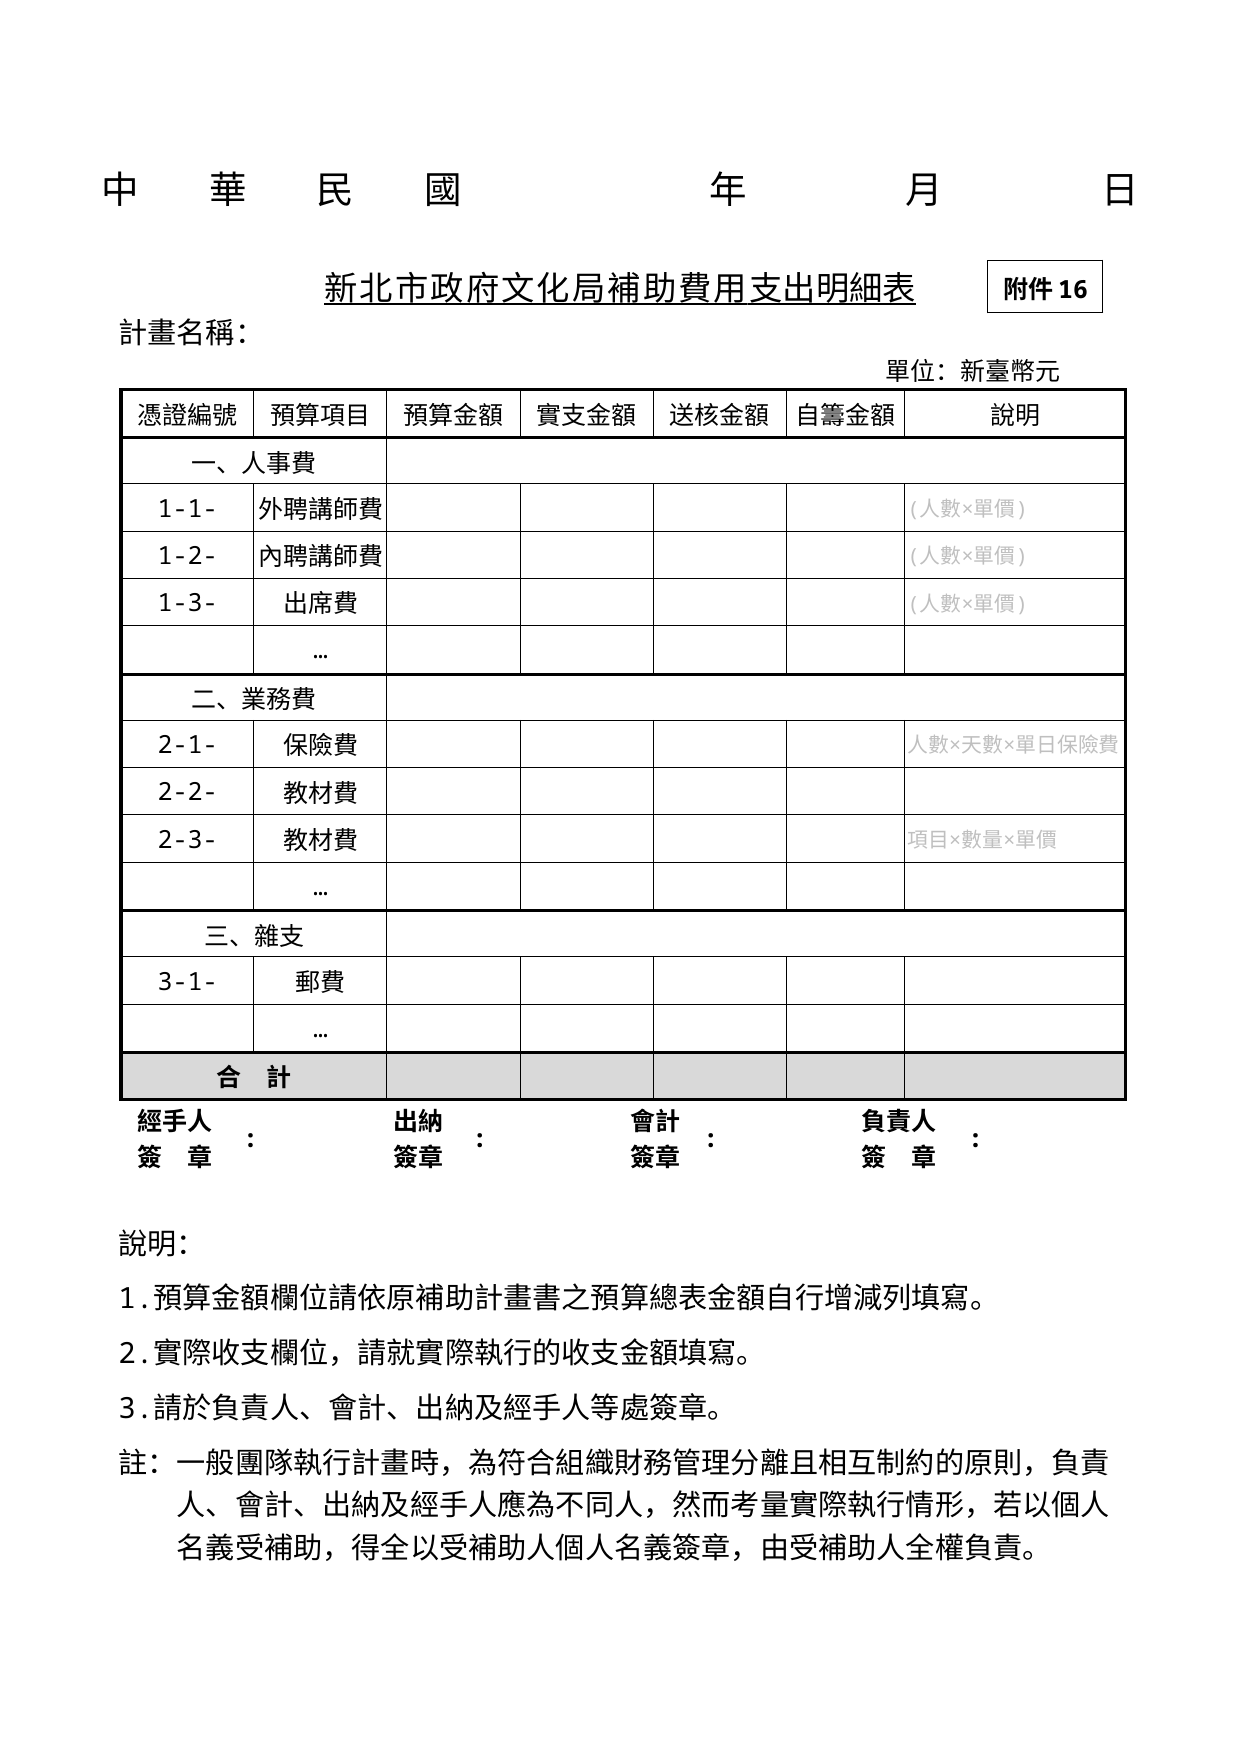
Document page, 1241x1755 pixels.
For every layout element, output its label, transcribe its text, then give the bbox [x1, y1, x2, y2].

table_cell [387, 721, 520, 767]
table_cell [905, 863, 1124, 909]
table_cell [521, 957, 653, 1003]
table_header [727, 1101, 842, 1137]
table_cell [387, 912, 1124, 956]
table_cell [787, 1005, 904, 1051]
text 新北市政府文化局補助費用支出明細表 [118, 261, 987, 309]
table_cell [504, 1138, 619, 1174]
table_cell 出席費 [254, 579, 386, 625]
table_cell [787, 768, 904, 814]
table_cell 項目×數量×單價 [905, 815, 1124, 862]
table_cell [521, 626, 653, 672]
table_cell [387, 626, 520, 672]
table_cell 合 計 [123, 1054, 386, 1098]
table_cell [905, 626, 1124, 672]
table_cell 2-2- [123, 768, 253, 814]
table_cell 一、人事費 [123, 439, 386, 483]
table_cell 1-1- [123, 484, 253, 531]
table_header : [692, 1101, 727, 1174]
text 說明： [118, 1220, 1122, 1262]
table_cell [905, 1054, 1124, 1098]
table_cell [787, 484, 904, 531]
table_cell 簽章 [381, 1138, 455, 1174]
table_header 實支金額 [521, 391, 653, 436]
table_cell [654, 957, 786, 1003]
table_header 憑證編號 [123, 391, 253, 436]
text [1103, 261, 1122, 309]
table_cell [654, 1054, 786, 1098]
table_cell [123, 863, 253, 909]
text 註：一般團隊執行計畫時，為符合組織財務管理分離且相互制約的原則，負責人、會計、出納及經手人應為不同人，然而考量實際執行情形，若以個人名義受補助，得全以受補助人個人名義簽章，由受補助人全權負責。 [118, 1440, 1122, 1567]
table_cell [905, 957, 1124, 1003]
table_cell 外聘講師費 [254, 484, 386, 531]
table_header [504, 1101, 619, 1137]
table_cell [387, 957, 520, 1003]
table_cell [787, 815, 904, 862]
table_cell [387, 484, 520, 531]
table_cell [787, 579, 904, 625]
table_cell [727, 1138, 842, 1174]
table_cell (人數×單價) [905, 579, 1124, 625]
table_cell [387, 532, 520, 578]
table_cell 人數×天數×單日保險費 [905, 721, 1124, 767]
table_cell [654, 532, 786, 578]
table_cell [787, 721, 904, 767]
table_cell 2-3- [123, 815, 253, 862]
table_cell [654, 1005, 786, 1051]
table_cell [521, 768, 653, 814]
table_cell [387, 676, 1124, 720]
table_cell [267, 1138, 381, 1174]
text 計畫名稱： [118, 309, 1122, 352]
table_cell [654, 721, 786, 767]
text [988, 261, 1102, 312]
table_cell … [254, 626, 386, 672]
table_cell [521, 1054, 653, 1098]
table_cell [981, 1138, 1096, 1174]
table_cell 郵費 [254, 957, 386, 1003]
table_cell [521, 1005, 653, 1051]
table_cell [654, 626, 786, 672]
table_cell 三、雜支 [123, 912, 386, 956]
table_cell … [254, 1005, 386, 1051]
table_cell 內聘講師費 [254, 532, 386, 578]
table_cell [387, 1054, 520, 1098]
table_header 說明 [905, 391, 1124, 436]
table_cell 保險費 [254, 721, 386, 767]
table_cell [654, 579, 786, 625]
table_cell [654, 484, 786, 531]
table_cell [387, 863, 520, 909]
table_cell [521, 721, 653, 767]
table_cell (人數×單價) [905, 532, 1124, 578]
table_header 中華民國 年 月 日 [99, 96, 1142, 227]
table_cell 簽 章 [842, 1138, 957, 1174]
table_cell [654, 863, 786, 909]
table_cell 簽 章 [118, 1138, 232, 1174]
table_cell (人數×單價) [905, 484, 1124, 531]
table_cell 簽章 [619, 1138, 692, 1174]
table_header 預算項目 [254, 391, 386, 436]
table_cell [787, 1054, 904, 1098]
table_cell [521, 863, 653, 909]
table_header : [455, 1101, 504, 1174]
table_cell [521, 579, 653, 625]
text 附件16 [997, 269, 1093, 304]
table_cell [123, 1005, 253, 1051]
table_header 自籌金額 [787, 391, 904, 436]
text 1.預算金額欄位請依原補助計畫書之預算總表金額自行增減列填寫。 [118, 1275, 1122, 1317]
table_cell 2-1- [123, 721, 253, 767]
table_cell [787, 626, 904, 672]
table_cell [521, 532, 653, 578]
table_cell [905, 768, 1124, 814]
table_cell [787, 863, 904, 909]
table_cell 教材費 [254, 815, 386, 862]
table_cell [787, 957, 904, 1003]
table_cell 二、業務費 [123, 676, 386, 720]
table_cell [905, 1005, 1124, 1051]
table_cell 3-1- [123, 957, 253, 1003]
table_cell … [254, 863, 386, 909]
table_cell 1-2- [123, 532, 253, 578]
table_header : [957, 1101, 981, 1174]
table_header : [232, 1101, 267, 1174]
table_cell [521, 484, 653, 531]
table_cell [387, 815, 520, 862]
table_cell [654, 815, 786, 862]
table_header 負責人 [842, 1101, 957, 1137]
table_cell [387, 1005, 520, 1051]
table_cell 1-3- [123, 579, 253, 625]
table_header [981, 1101, 1096, 1137]
table_header 會計 [619, 1101, 692, 1137]
table_cell [654, 768, 786, 814]
table_header 送核金額 [654, 391, 786, 436]
table_cell [787, 532, 904, 578]
text 單位：新臺幣元 [118, 352, 1060, 388]
table_cell [387, 439, 1124, 483]
table_cell [387, 768, 520, 814]
text 2.實際收支欄位，請就實際執行的收支金額填寫。 [118, 1330, 1122, 1372]
table_header 出納 [381, 1101, 455, 1137]
table_header 經手人 [118, 1101, 232, 1137]
table_header 預算金額 [387, 391, 520, 436]
text 3.請於負責人、會計、出納及經手人等處簽章。 [118, 1385, 1122, 1427]
table_header [267, 1101, 381, 1137]
table_cell [521, 815, 653, 862]
table_cell [123, 626, 253, 672]
table_cell 教材費 [254, 768, 386, 814]
table_cell [387, 579, 520, 625]
